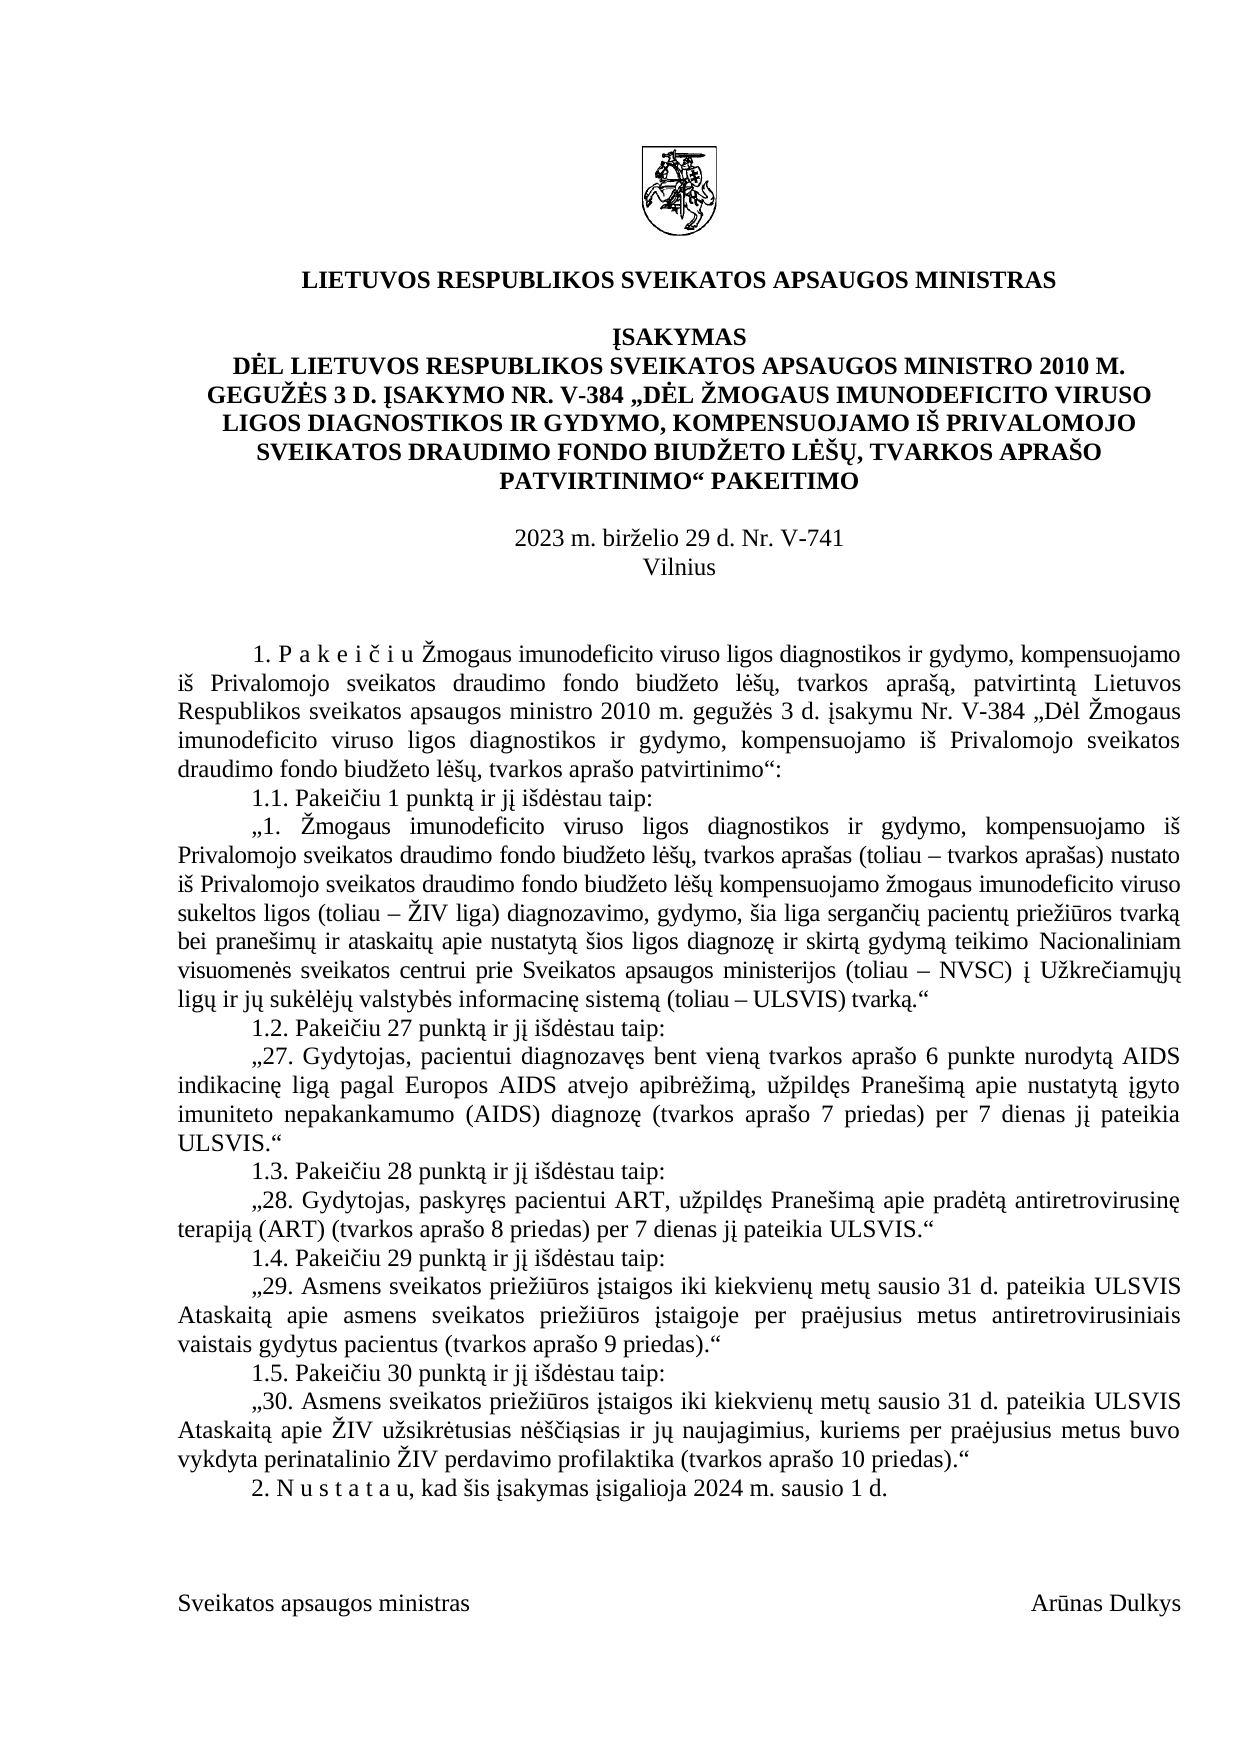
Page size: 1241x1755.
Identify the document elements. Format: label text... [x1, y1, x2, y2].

text DĖL LIETUVOS RESPUBLIKOS SVEIKATOS APSAUGOS MINISTRO 2010 M. GEGUŽĖS 3 D. ĮSAKYMO NR. V-384 „DĖL žmogaus imunodeficito viruso ligos diagnostikos ir gydymo, kompensuojamo iš privalomojo sveikatos draudimo fondo biudžeto lėšų, tvarkos aprašo patvirtinimo“ PAKEITIMO [177, 351, 1181, 495]
text LIETUVOS RESPUBLIKOS SVEIKATOS APSAUGOS MINISTRAS [177, 265, 1181, 293]
text 1.5. Pakeičiu 30 punktą ir jį išdėstau taip: [177, 1358, 1181, 1386]
text 1.4. Pakeičiu 29 punktą ir jį išdėstau taip: [177, 1243, 1181, 1271]
text 1. P a k e i č i u Žmogaus imunodeficito viruso ligos diagnostikos ir gydymo, kompensuojamo iš Privalomojo sveikatos draudimo fondo biudžeto lėšų, tvarkos aprašą, patvirtintą Lietuvos Respublikos sveikatos apsaugos ministro 2010 m. gegužės 3 d. įsakymu Nr. V-384 „Dėl Žmogaus imunodeficito viruso ligos diagnostikos ir gydymo, kompensuojamo iš Privalomojo sveikatos draudimo fondo biudžeto lėšų, tvarkos aprašo patvirtinimo“: [177, 639, 1181, 783]
text 2. N u s t a t a u, kad šis įsakymas įsigalioja 2024 m. sausio 1 d. [177, 1473, 1181, 1501]
text „29. Asmens sveikatos priežiūros įstaigos iki kiekvienų metų sausio 31 d. pateikia ULSVIS Ataskaitą apie asmens sveikatos priežiūros įstaigoje per praėjusius metus antiretrovirusiniais vaistais gydytus pacientus (tvarkos aprašo 9 priedas).“ [177, 1271, 1181, 1358]
text „27. Gydytojas, pacientui diagnozavęs bent vieną tvarkos aprašo 6 punkte nurodytą AIDS indikacinę ligą pagal Europos AIDS atvejo apibrėžimą, užpildęs Pranešimą apie nustatytą įgyto imuniteto nepakankamumo (AIDS) diagnozę (tvarkos aprašo 7 priedas) per 7 dienas jį pateikia ULSVIS.“ [177, 1041, 1181, 1156]
text 1.1. Pakeičiu 1 punktą ir jį išdėstau taip: [177, 783, 1181, 811]
text „1. Žmogaus imunodeficito viruso ligos diagnostikos ir gydymo, kompensuojamo iš Privalomojo sveikatos draudimo fondo biudžeto lėšų, tvarkos aprašas (toliau – tvarkos aprašas) nustato iš Privalomojo sveikatos draudimo fondo biudžeto lėšų kompensuojamo žmogaus imunodeficito viruso sukeltos ligos (toliau – ŽIV liga) diagnozavimo, gydymo, šia liga sergančių pacientų priežiūros tvarką bei pranešimų ir ataskaitų apie nustatytą šios ligos diagnozę ir skirtą gydymą teikimo Nacionaliniam visuomenės sveikatos centrui prie Sveikatos apsaugos ministerijos (toliau – NVSC) į Užkrečiamųjų ligų ir jų sukėlėjų valstybės informacinę sistemą (toliau – ULSVIS) tvarką.“ [177, 811, 1181, 1013]
text Vilnius [177, 552, 1181, 581]
text „30. Asmens sveikatos priežiūros įstaigos iki kiekvienų metų sausio 31 d. pateikia ULSVIS Ataskaitą apie ŽIV užsikrėtusias nėščiąsias ir jų naujagimius, kuriems per praėjusius metus buvo vykdyta perinatalinio ŽIV perdavimo profilaktika (tvarkos aprašo 10 priedas).“ [177, 1386, 1181, 1473]
text ĮSAKYMAS [177, 322, 1181, 351]
text 2023 m. birželio 29 d. Nr. V-741 [177, 523, 1181, 552]
text „28. Gydytojas, paskyręs pacientui ART, užpildęs Pranešimą apie pradėtą antiretrovirusinę terapiją (ART) (tvarkos aprašo 8 priedas) per 7 dienas jį pateikia ULSVIS.“ [177, 1185, 1181, 1243]
text Sveikatos apsaugos ministras Arūnas Dulkys [177, 1588, 1181, 1616]
text 1.3. Pakeičiu 28 punktą ir jį išdėstau taip: [177, 1156, 1181, 1185]
text 1.2. Pakeičiu 27 punktą ir jį išdėstau taip: [177, 1013, 1181, 1041]
